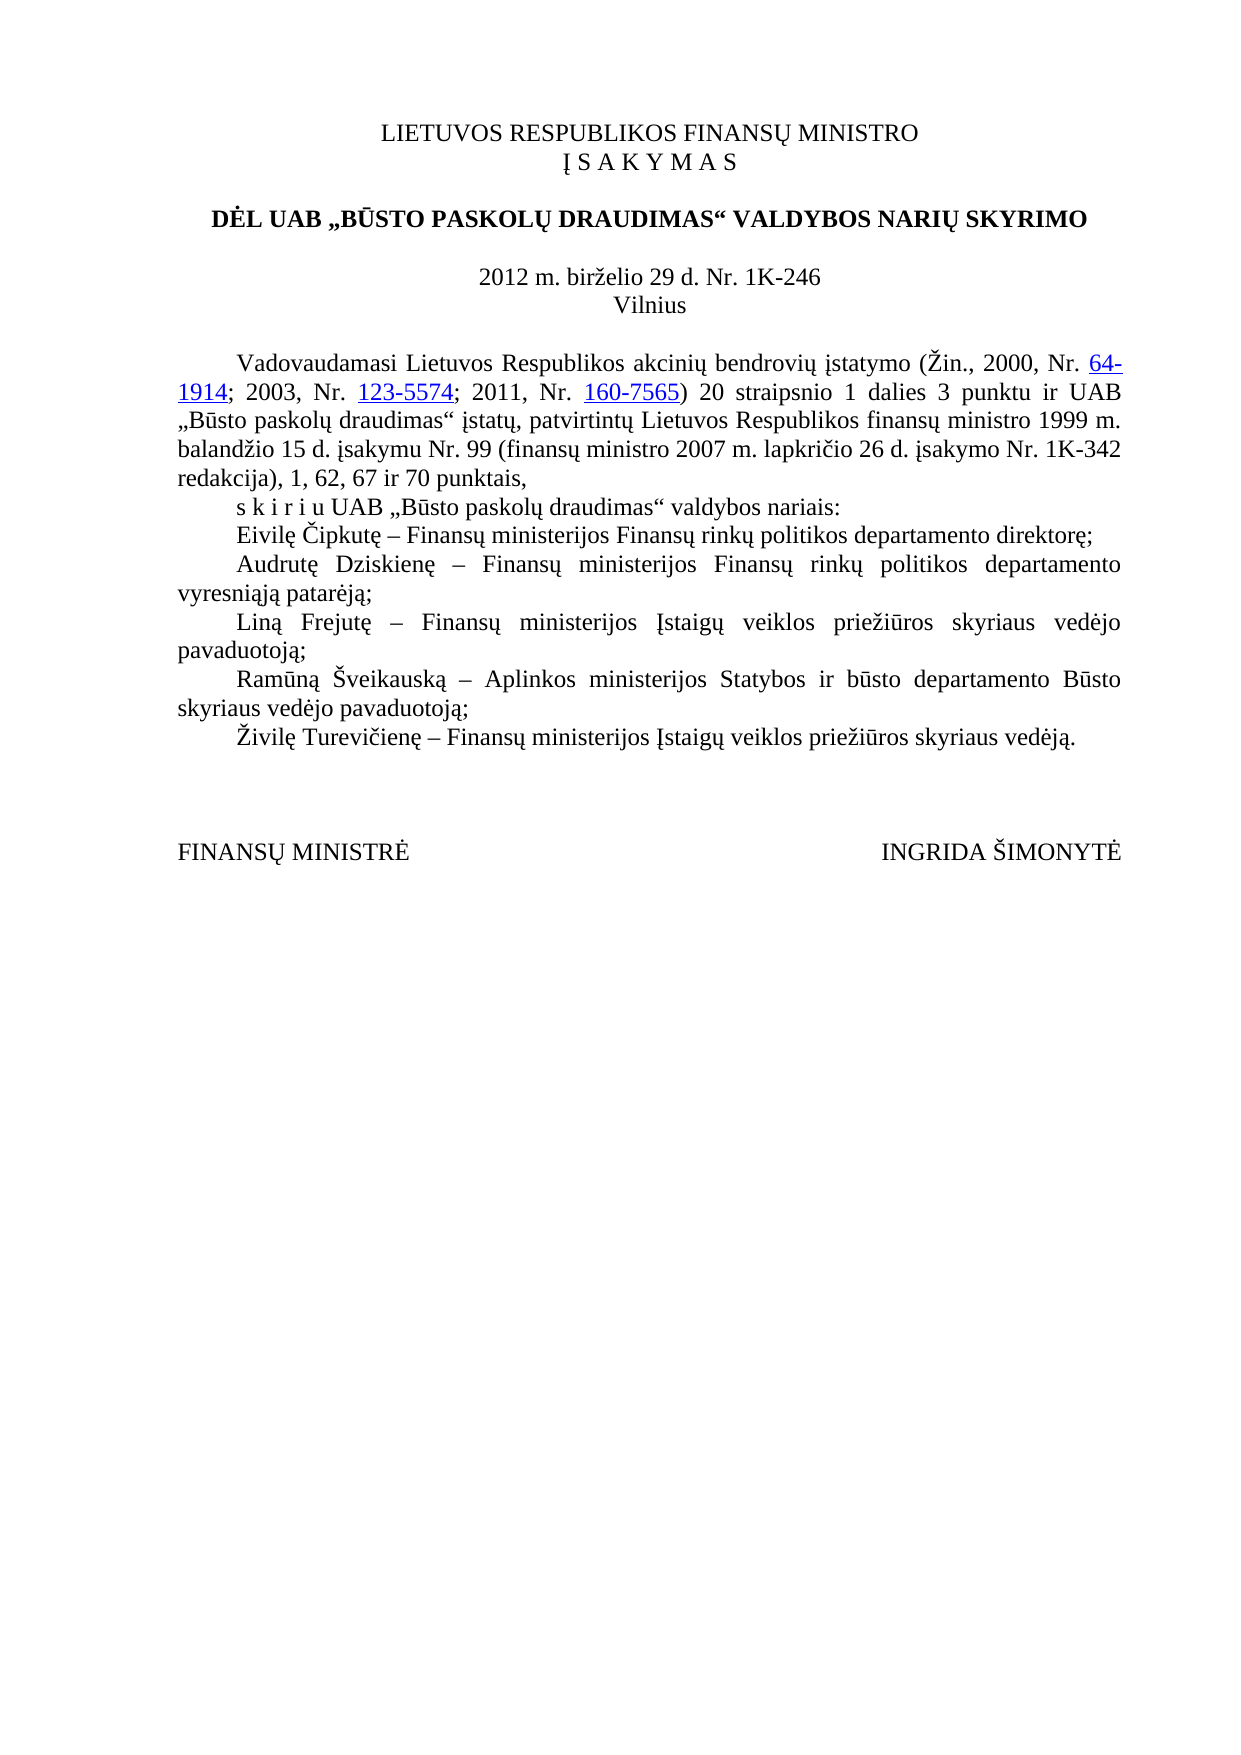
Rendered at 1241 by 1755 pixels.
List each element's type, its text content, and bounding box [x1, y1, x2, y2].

text Živilę Turevičienę – Finansų ministerijos Įstaigų veiklos priežiūros skyriaus vedėją. [177, 722, 1122, 751]
text Liną Frejutę – Finansų ministerijos Įstaigų veiklos priežiūros skyriaus vedėjo pavaduotoją; [177, 607, 1122, 664]
text s k i r i u UAB „Būsto paskolų draudimas“ valdybos nariais: [177, 492, 1122, 521]
text LIETUVOS RESPUBLIKOS FINANSŲ MINISTRO [177, 118, 1122, 147]
text Audrutę Dziskienę – Finansų ministerijos Finansų rinkų politikos departamento vyresniąją patarėją; [177, 549, 1122, 607]
text DĖL UAB „BŪSTO PASKOLŲ DRAUDIMAS“ VALDYBOS NARIŲ SKYRIMO [177, 204, 1122, 233]
text Vilnius [177, 291, 1122, 319]
text Vadovaudamasi Lietuvos Respublikos akcinių bendrovių įstatymo (Žin., 2000, Nr. 64-1914; 2003, Nr. 123-5574; 2011, Nr. 160-7565) 20 straipsnio 1 dalies 3 punktu ir UAB „Būsto paskolų draudimas“ įstatų, patvirtintų Lietuvos Respublikos finansų ministro 1999 m. balandžio 15 d. įsakymu Nr. 99 (finansų ministro 2007 m. lapkričio 26 d. įsakymo Nr. 1K-342 redakcija), 1, 62, 67 ir 70 punktais, [177, 348, 1122, 492]
text 2012 m. birželio 29 d. Nr. 1K-246 [177, 262, 1122, 291]
text FINANSŲ MINISTRĖ INGRIDA ŠIMONYTĖ [177, 837, 1122, 866]
text Į S A K Y M A S [177, 147, 1122, 176]
text Ramūną Šveikauską – Aplinkos ministerijos Statybos ir būsto departamento Būsto skyriaus vedėjo pavaduotoją; [177, 664, 1122, 722]
text Eivilę Čipkutę – Finansų ministerijos Finansų rinkų politikos departamento direktorę; [177, 521, 1122, 549]
